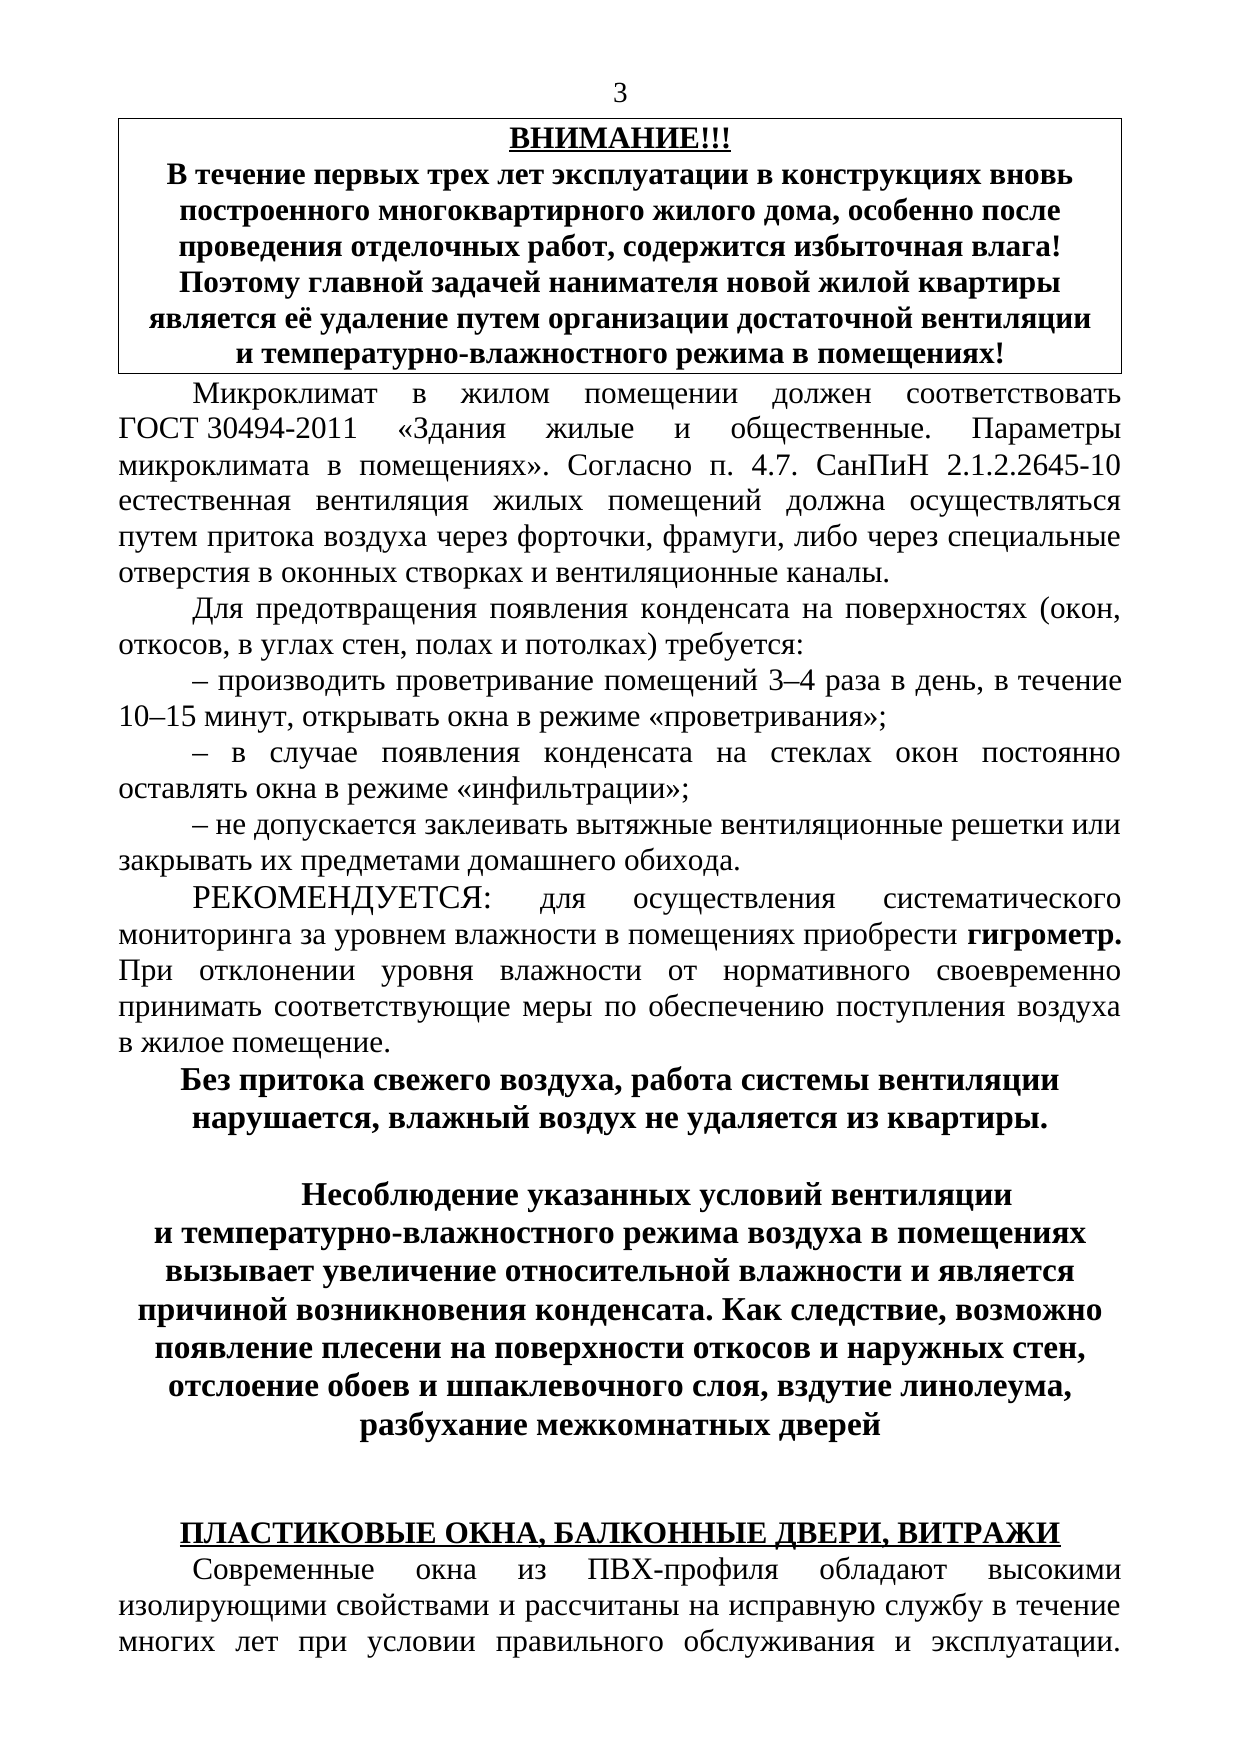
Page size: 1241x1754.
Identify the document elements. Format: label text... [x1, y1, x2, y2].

text – производить проветривание помещений 3–4 раза в день, в течение 10–15 минут, открывать окна в режиме «проветривания»; [118, 661, 1122, 733]
text Микроклимат в жилом помещении должен соответствовать ГОСТ 30494-2011 «Здания жилые и общественные. Параметры микроклимата в помещениях». Согласно п. 4.7. СанПиН 2.1.2.2645-10 естественная вентиляция жилых помещений должна осуществляться путем притока воздуха через форточки, фрамуги, либо через специальные отверстия в оконных створках и вентиляционные каналы. [118, 374, 1122, 589]
text – не допускается заклеивать вытяжные вентиляционные решетки или закрывать их предметами домашнего обихода. [118, 805, 1122, 877]
text ВНИМАНИЕ!!! [119, 119, 1121, 154]
text – в случае появления конденсата на стеклах окон постоянно оставлять окна в режиме «инфильтрации»; [118, 733, 1122, 805]
text Без притока свежего воздуха, работа системы вентиляции нарушается, влажный воздух не удаляется из квартиры. [118, 1059, 1122, 1136]
text Для предотвращения появления конденсата на поверхностях (окон, откосов, в углах стен, полах и потолках) требуется: [118, 589, 1122, 661]
text ПЛАСТИКОВЫЕ ОКНА, БАЛКОННЫЕ ДВЕРИ, ВИТРАЖИ [118, 1514, 1122, 1550]
text В течение первых трех лет эксплуатации в конструкциях вновь построенного многоквартирного жилого дома, особенно после проведения отделочных работ, содержится избыточная влага! Поэтому главной задачей нанимателя новой жилой квартиры является её удаление путем организации достаточной вентиляции и температурно-влажностного режима в помещениях! [119, 154, 1121, 373]
text Несоблюдение указанных условий вентиляции и температурно-влажностного режима воздуха в помещениях вызывает увеличение относительной влажности и является причиной возникновения конденсата. Как следствие, возможно появление плесени на поверхности откосов и наружных стен, отслоение обоев и шпаклевочного слоя, вздутие линолеума, разбухание межкомнатных дверей [118, 1174, 1122, 1442]
text Современные окна из ПВХ-профиля обладают высокими изолирующими свойствами и рассчитаны на исправную службу в течение многих лет при условии правильного обслуживания и эксплуатации. [118, 1550, 1122, 1658]
text РЕКОМЕНДУЕТСЯ: для осуществления систематического мониторинга за уровнем влажности в помещениях приобрести гигрометр. При отклонении уровня влажности от нормативного своевременно принимать соответствующие меры по обеспечению поступления воздуха в жилое помещение. [118, 877, 1122, 1059]
